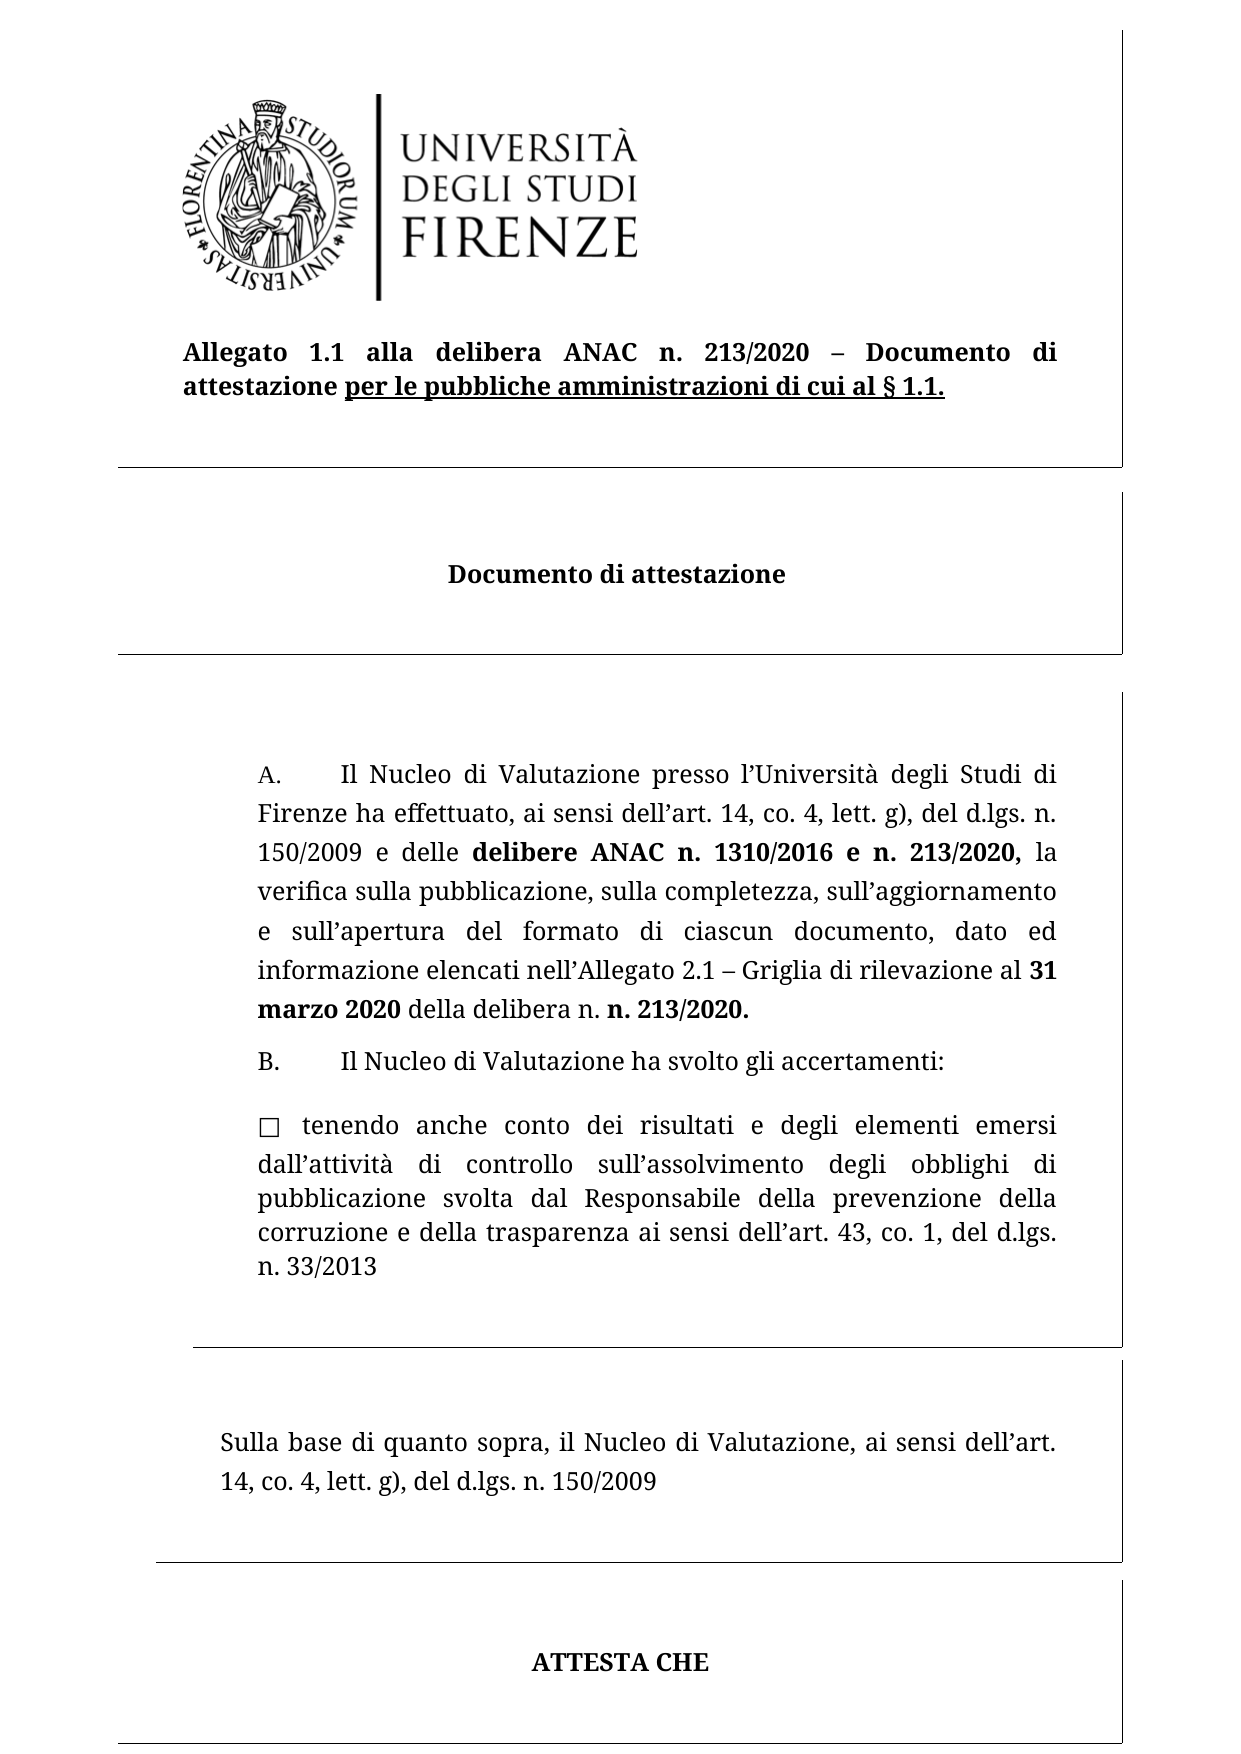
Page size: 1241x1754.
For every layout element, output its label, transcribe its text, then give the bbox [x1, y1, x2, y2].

text ATTESTA CHE [118, 1580, 1122, 1743]
list Il Nucleo di Valutazione presso l’Università degli Studi di Firenze ha effettuato, ai sensi dell’art. 14, co. 4, lett. g), del d.lgs. n. 150/2009 e delle delibere ANAC n. 1310/2016 e n. 213/2020, la verifica sulla pubblicazione, sulla completezza, sull’aggiornamento e sull’apertura del formato di ciascun documento, dato ed informazione elencati nell’Allegato 2.1 – Griglia di rilevazione al 31 marzo 2020 della delibera n. n. 213/2020. [193, 692, 1122, 979]
text Documento di attestazione [118, 492, 1122, 654]
text Sulla base di quanto sopra, il Nucleo di Valutazione, ai sensi dell’art. 14, co. 4, lett. g), del d.lgs. n. 150/2009 [156, 1360, 1122, 1562]
list Il Nucleo di Valutazione ha svolto gli accertamenti: [193, 979, 1122, 1025]
text □ tenendo anche conto dei risultati e degli elementi emersi dall’attività di controllo sull’assolvimento degli obblighi di pubblicazione svolta dal Responsabile della prevenzione della corruzione e della trasparenza ai sensi dell’art. 43, co. 1, del d.lgs. n. 33/2013 [193, 1025, 1122, 1347]
